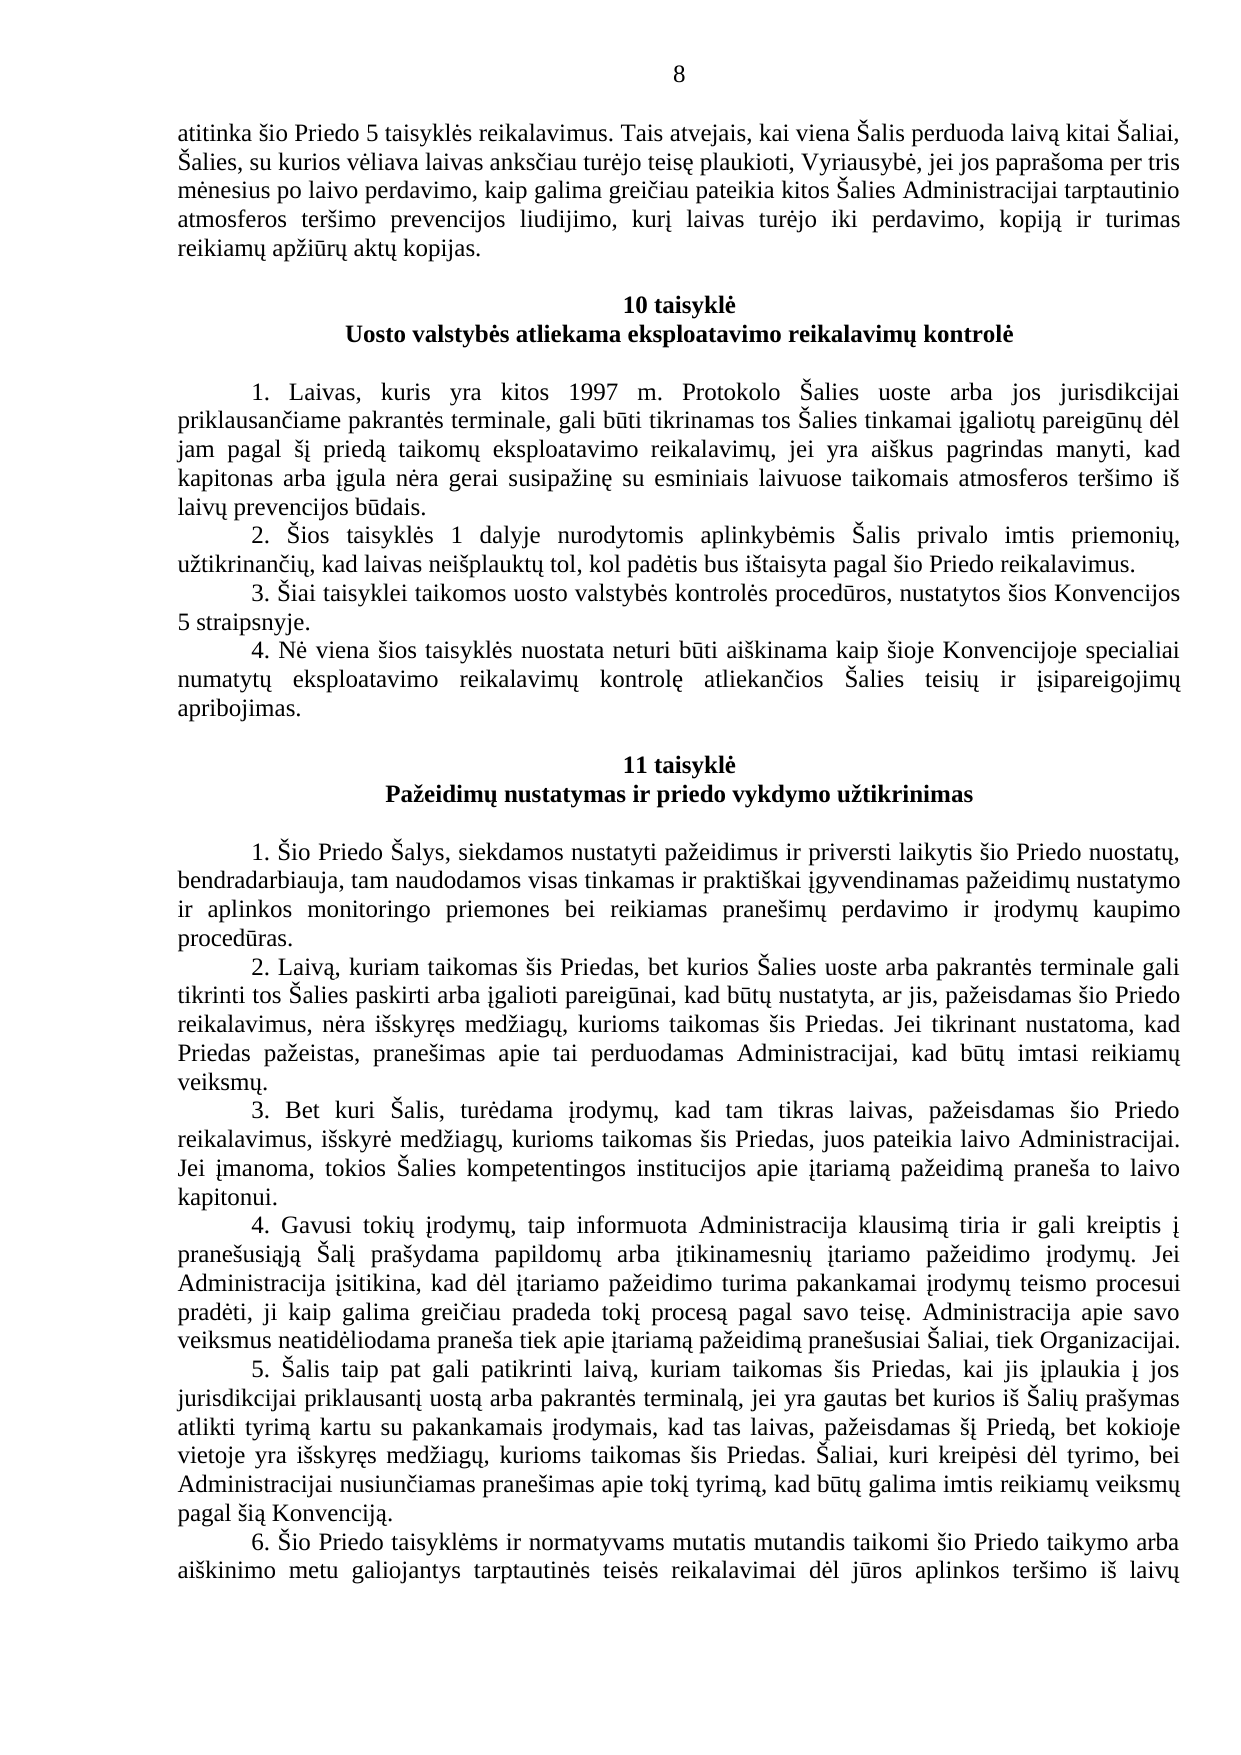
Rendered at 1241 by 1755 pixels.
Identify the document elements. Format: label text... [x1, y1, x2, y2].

text 1. Laivas, kuris yra kitos 1997 m. Protokolo Šalies uoste arba jos jurisdikcijai priklausančiame pakrantės terminale, gali būti tikrinamas tos Šalies tinkamai įgaliotų pareigūnų dėl jam pagal šį priedą taikomų eksploatavimo reikalavimų, jei yra aiškus pagrindas manyti, kad kapitonas arba įgula nėra gerai susipažinę su esminiais laivuose taikomais atmosferos teršimo iš laivų prevencijos būdais. [177, 377, 1181, 521]
text atitinka šio Priedo 5 taisyklės reikalavimus. Tais atvejais, kai viena Šalis perduoda laivą kitai Šaliai, Šalies, su kurios vėliava laivas anksčiau turėjo teisę plaukioti, Vyriausybė, jei jos paprašoma per tris mėnesius po laivo perdavimo, kaip galima greičiau pateikia kitos Šalies Administracijai tarptautinio atmosferos teršimo prevencijos liudijimo, kurį laivas turėjo iki perdavimo, kopiją ir turimas reikiamų apžiūrų aktų kopijas. [177, 118, 1181, 262]
text 10 taisyklė [177, 291, 1181, 319]
text 3. Šiai taisyklei taikomos uosto valstybės kontrolės procedūros, nustatytos šios Konvencijos 5 straipsnyje. [177, 578, 1181, 636]
text 6. Šio Priedo taisyklėms ir normatyvams mutatis mutandis taikomi šio Priedo taikymo arba aiškinimo metu galiojantys tarptautinės teisės reikalavimai dėl jūros aplinkos teršimo iš laivų [177, 1527, 1181, 1584]
text 4. Nė viena šios taisyklės nuostata neturi būti aiškinama kaip šioje Konvencijoje specialiai numatytų eksploatavimo reikalavimų kontrolę atliekančios Šalies teisių ir įsipareigojimų apribojimas. [177, 636, 1181, 722]
text 11 taisyklė [177, 751, 1181, 779]
text 5. Šalis taip pat gali patikrinti laivą, kuriam taikomas šis Priedas, kai jis įplaukia į jos jurisdikcijai priklausantį uostą arba pakrantės terminalą, jei yra gautas bet kurios iš Šalių prašymas atlikti tyrimą kartu su pakankamais įrodymais, kad tas laivas, pažeisdamas šį Priedą, bet kokioje vietoje yra išskyręs medžiagų, kurioms taikomas šis Priedas. Šaliai, kuri kreipėsi dėl tyrimo, bei Administracijai nusiunčiamas pranešimas apie tokį tyrimą, kad būtų galima imtis reikiamų veiksmų pagal šią Konvenciją. [177, 1354, 1181, 1527]
text 4. Gavusi tokių įrodymų, taip informuota Administracija klausimą tiria ir gali kreiptis į pranešusiąją Šalį prašydama papildomų arba įtikinamesnių įtariamo pažeidimo įrodymų. Jei Administracija įsitikina, kad dėl įtariamo pažeidimo turima pakankamai įrodymų teismo procesui pradėti, ji kaip galima greičiau pradeda tokį procesą pagal savo teisę. Administracija apie savo veiksmus neatidėliodama praneša tiek apie įtariamą pažeidimą pranešusiai Šaliai, tiek Organizacijai. [177, 1211, 1181, 1354]
text Pažeidimų nustatymas ir priedo vykdymo užtikrinimas [177, 779, 1181, 808]
text 3. Bet kuri Šalis, turėdama įrodymų, kad tam tikras laivas, pažeisdamas šio Priedo reikalavimus, išskyrė medžiagų, kurioms taikomas šis Priedas, juos pateikia laivo Administracijai. Jei įmanoma, tokios Šalies kompetentingos institucijos apie įtariamą pažeidimą praneša to laivo kapitonui. [177, 1096, 1181, 1211]
text 1. Šio Priedo Šalys, siekdamos nustatyti pažeidimus ir priversti laikytis šio Priedo nuostatų, bendradarbiauja, tam naudodamos visas tinkamas ir praktiškai įgyvendinamas pažeidimų nustatymo ir aplinkos monitoringo priemones bei reikiamas pranešimų perdavimo ir įrodymų kaupimo procedūras. [177, 837, 1181, 952]
text Uosto valstybės atliekama eksploatavimo reikalavimų kontrolė [177, 319, 1181, 348]
text 2. Šios taisyklės 1 dalyje nurodytomis aplinkybėmis Šalis privalo imtis priemonių, užtikrinančių, kad laivas neišplauktų tol, kol padėtis bus ištaisyta pagal šio Priedo reikalavimus. [177, 521, 1181, 578]
text 2. Laivą, kuriam taikomas šis Priedas, bet kurios Šalies uoste arba pakrantės terminale gali tikrinti tos Šalies paskirti arba įgalioti pareigūnai, kad būtų nustatyta, ar jis, pažeisdamas šio Priedo reikalavimus, nėra išskyręs medžiagų, kurioms taikomas šis Priedas. Jei tikrinant nustatoma, kad Priedas pažeistas, pranešimas apie tai perduodamas Administracijai, kad būtų imtasi reikiamų veiksmų. [177, 952, 1181, 1096]
